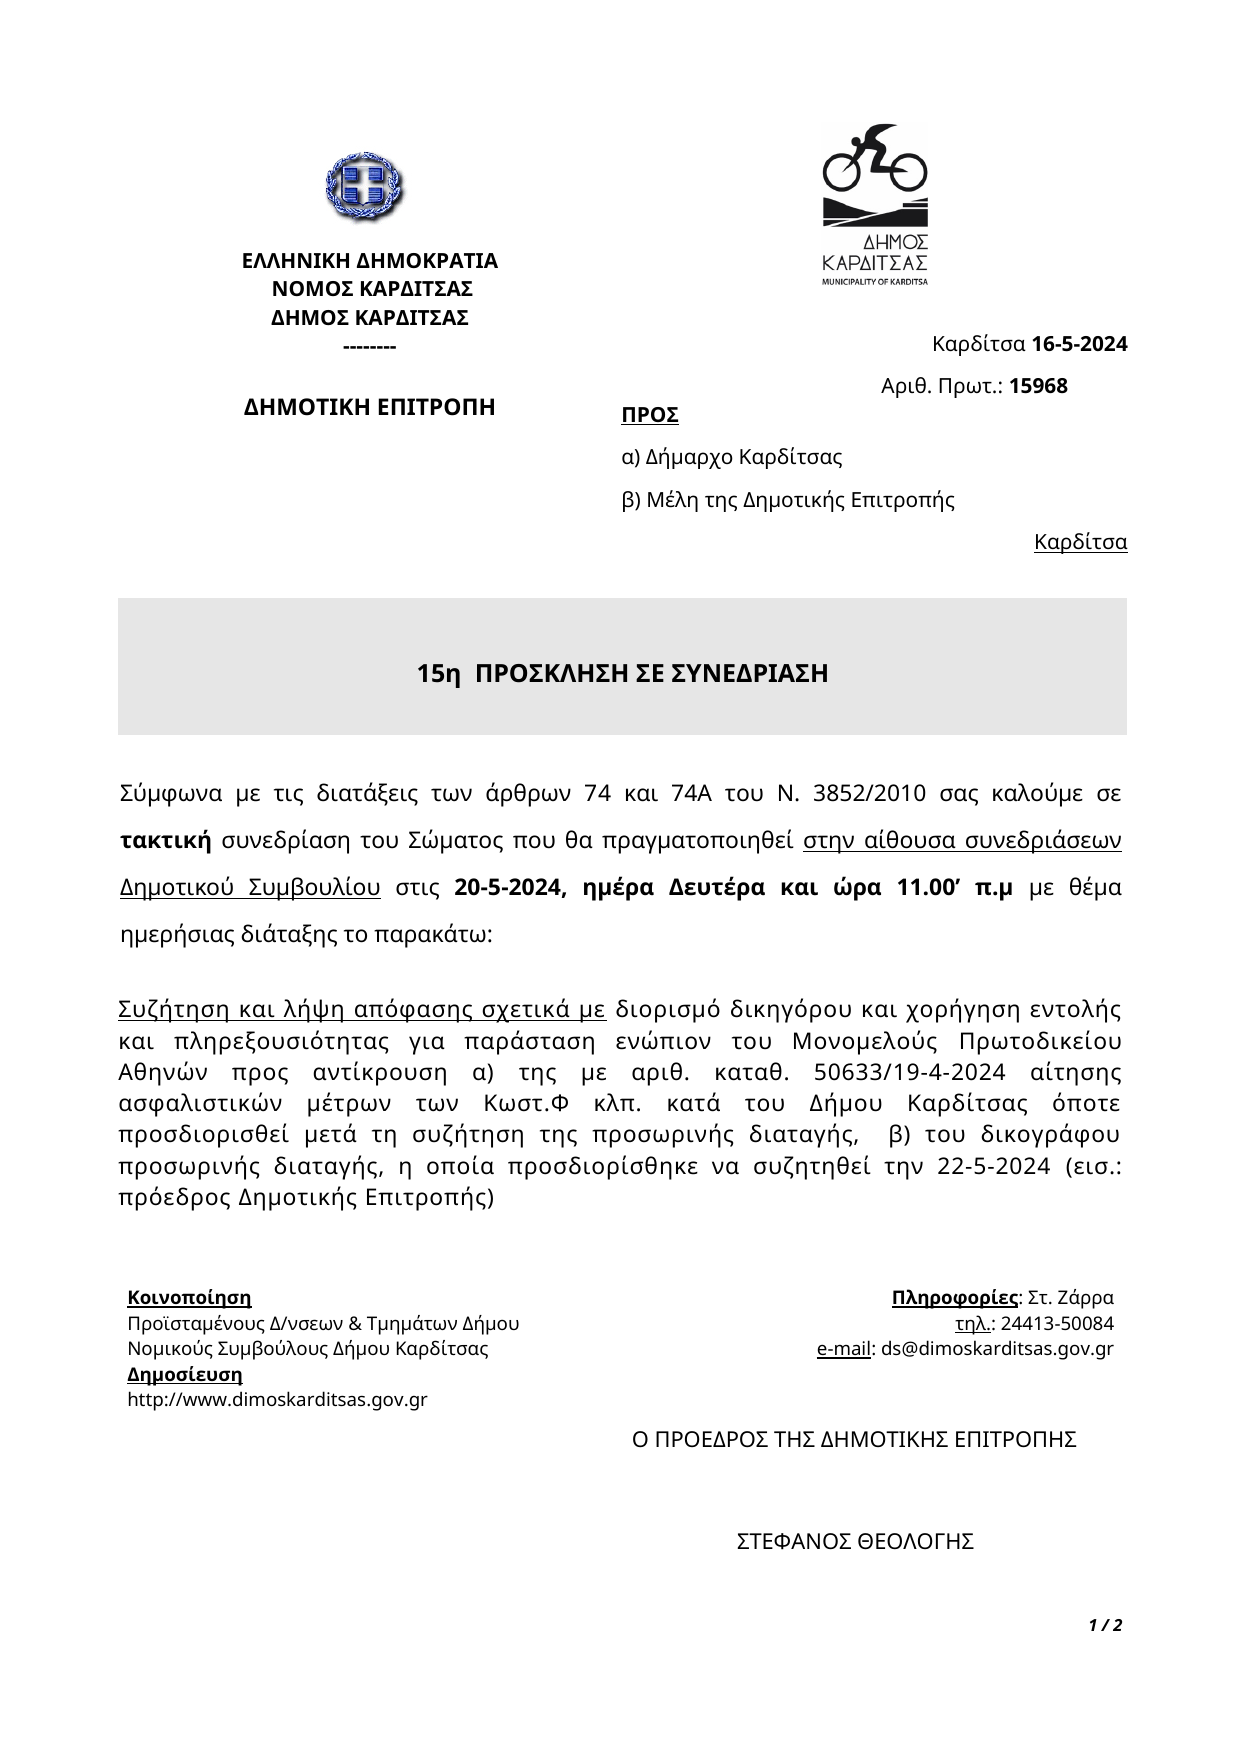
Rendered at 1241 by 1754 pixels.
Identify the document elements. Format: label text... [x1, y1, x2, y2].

table_cell [573, 1418, 585, 1461]
table_cell Ο ΠΡΟΕΔΡΟΣ ΤΗΣ ΔΗΜΟΤΙΚΗΣ ΕΠΙΤΡΟΠΗΣ [585, 1418, 1120, 1461]
picture [322, 150, 408, 225]
table_header Κοινοποίηση Προϊσταμένους Δ/νσεων & Τμημάτων Δήμου Νομικούς Συμβούλους Δήμου Καρδίτσας Δημοσίευση http://www.dimoskarditsas.gov.gr [118, 1279, 573, 1418]
table_header [621, 118, 1127, 329]
table_cell Καρδίτσα 16-5-2024 Αριθ. Πρωτ.: 15968 [621, 329, 1127, 400]
table_header [573, 1279, 585, 1418]
table_header Πληροφορίες: Στ. Ζάρρα τηλ.: 24413-50084 e-mail: ds@dimoskarditsas.gov.gr [585, 1279, 1120, 1418]
picture [821, 122, 928, 286]
list Συζήτηση και λήψη απόφασης σχετικά με διορισμό δικηγόρου και χορήγηση εντολής και πληρεξουσιότητας για παράσταση ενώπιον του Μονομελούς Πρωτοδικείου Αθηνών προς αντίκρουση α) της με αριθ. καταθ. 50633/19-4-2024 αίτησης ασφαλιστικών μέτρων των Κωστ.Φ κλπ. κατά του Δήμου Καρδίτσας όποτε προσδιορισθεί μετά τη συζήτηση της προσωρινής διαταγής, β) του δικογράφου προσωρινής διαταγής, η οποία προσδιορίσθηκε να συζητηθεί την 22-5-2024 (εισ.: πρόεδρος Δημοτικής Επιτροπής) [118, 993, 1122, 1212]
table_cell [118, 1418, 573, 1461]
table_header ΕΛΛΗΝΙΚΗ ΔΗΜΟΚΡΑΤΙΑ ΝΟΜΟΣ ΚΑΡΔΙΤΣΑΣ ΔΗΜΟΣ ΚΑΡΔΙΤΣΑΣ -------- ΔΗΜΟΤΙΚΗ ΕΠΙΤΡΟΠΗ [118, 118, 621, 598]
table_cell [118, 1461, 573, 1561]
table_cell ΣΤΕΦΑΝΟΣ ΘΕΟΛΟΓΗΣ [585, 1461, 1120, 1561]
table_cell ΠΡΟΣ α) Δήμαρχο Καρδίτσας β) Μέλη της Δημοτικής Επιτροπής Καρδίτσα [621, 400, 1127, 598]
text Σύμφωνα με τις διατάξεις των άρθρων 74 και 74A του Ν. 3852/2010 σας καλούμε σε τακτική συνεδρίαση του Σώματος που θα πραγματοποιηθεί στην αίθουσα συνεδριάσεων Δημοτικού Συμβουλίου στις 20-5-2024, ημέρα Δευτέρα και ώρα 11.00’ π.μ με θέμα ημερήσιας διάταξης το παρακάτω: [120, 777, 1122, 949]
table_cell [573, 1461, 585, 1561]
